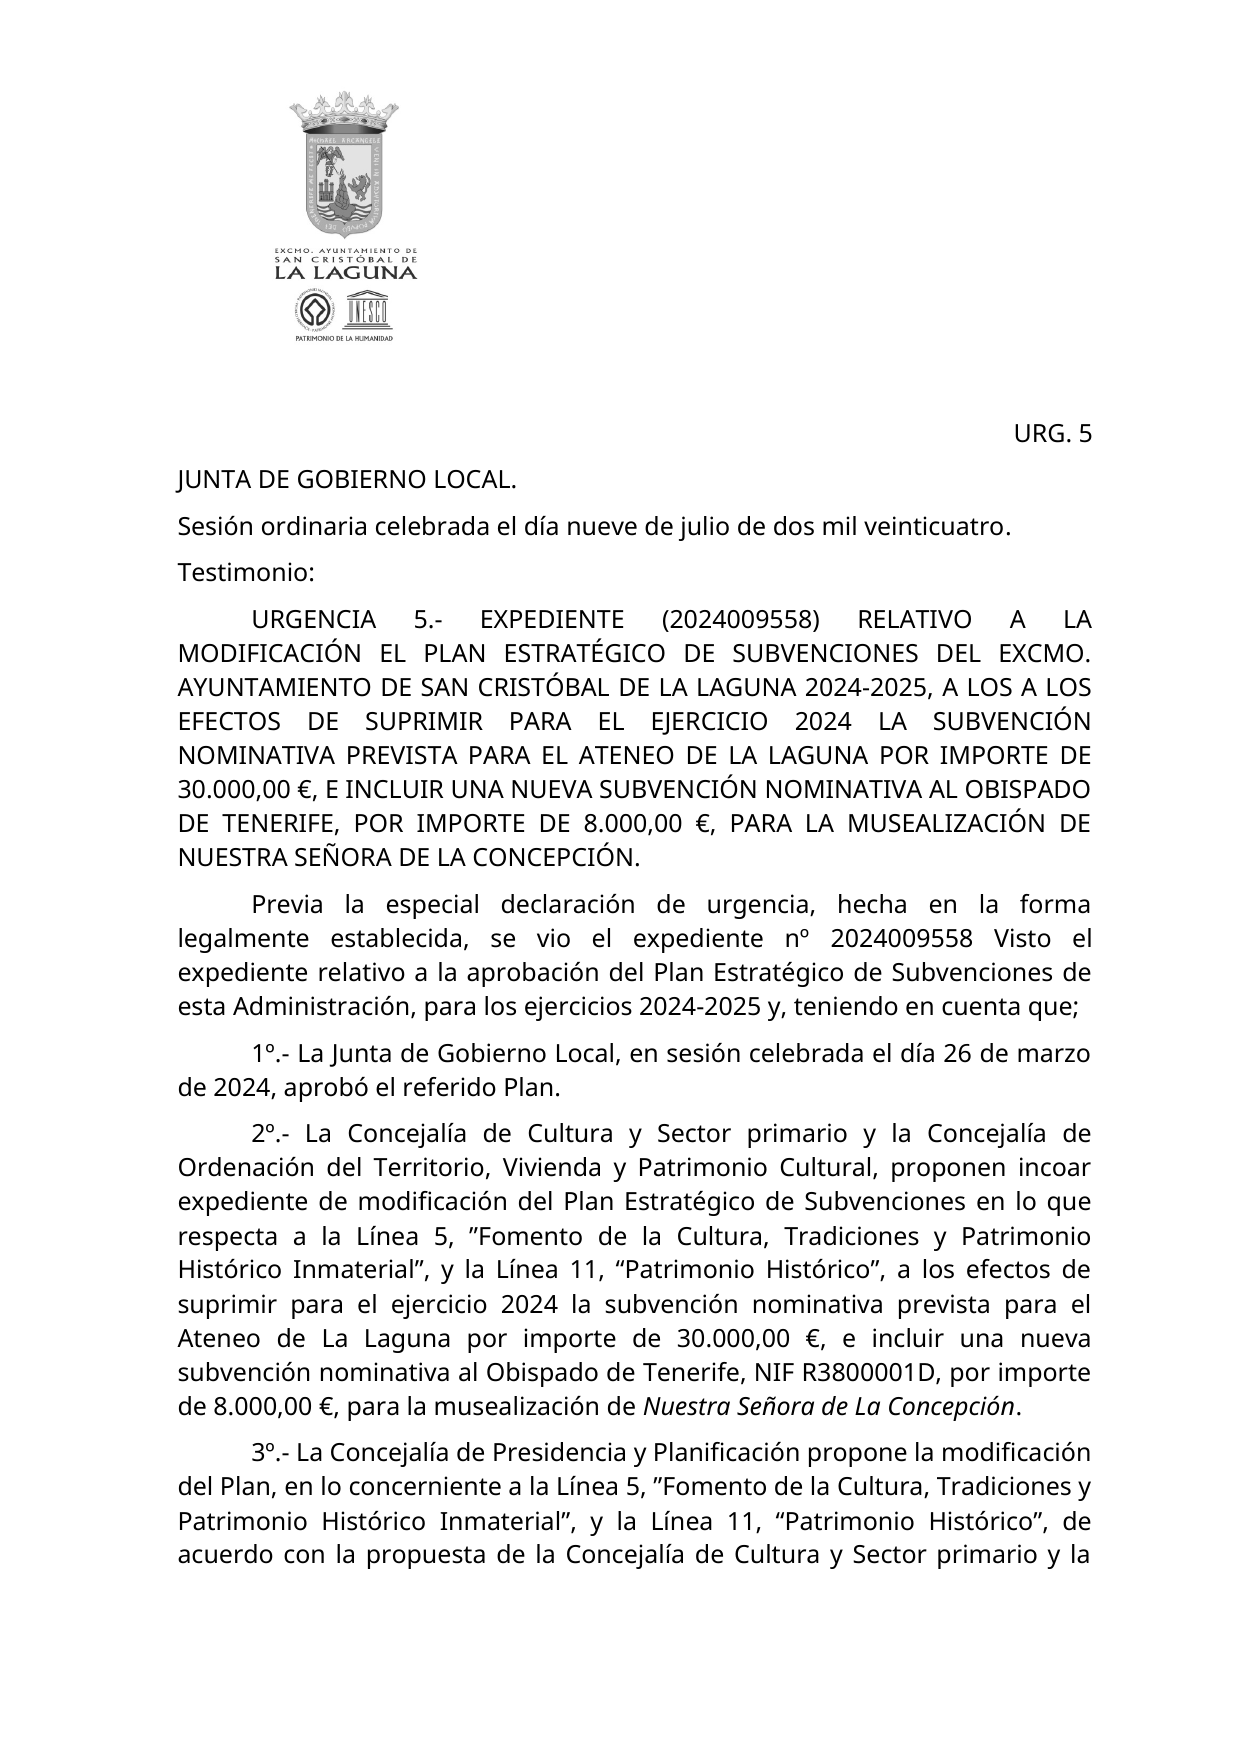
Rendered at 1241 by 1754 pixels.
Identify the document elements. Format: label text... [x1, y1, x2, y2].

text 2º.- La Concejalía de Cultura y Sector primario y la Concejalía de Ordenación del Territorio, Vivienda y Patrimonio Cultural, proponen incoar expediente de modificación del Plan Estratégico de Subvenciones en lo que respecta a la Línea 5, ”Fomento de la Cultura, Tradiciones y Patrimonio Histórico Inmaterial”, y la Línea 11, “Patrimonio Histórico”, a los efectos de suprimir para el ejercicio 2024 la subvención nominativa prevista para el Ateneo de La Laguna por importe de 30.000,00 €, e incluir una nueva subvención nominativa al Obispado de Tenerife, NIF R3800001D, por importe de 8.000,00 €, para la musealización de Nuestra Señora de La Concepción. [177, 1116, 1093, 1422]
text 3º.- La Concejalía de Presidencia y Planificación propone la modificación del Plan, en lo concerniente a la Línea 5, ”Fomento de la Cultura, Tradiciones y Patrimonio Histórico Inmaterial”, y la Línea 11, “Patrimonio Histórico”, de acuerdo con la propuesta de la Concejalía de Cultura y Sector primario y la [177, 1435, 1093, 1571]
text URGENCIA 5.- EXPEDIENTE (2024009558) RELATIVO A LA MODIFICACIÓN EL PLAN ESTRATÉGICO DE SUBVENCIONES DEL EXCMO. AYUNTAMIENTO DE SAN CRISTÓBAL DE LA LAGUNA 2024-2025, A LOS A LOS EFECTOS DE SUPRIMIR PARA EL EJERCICIO 2024 LA SUBVENCIÓN NOMINATIVA PREVISTA PARA EL ATENEO DE LA LAGUNA POR IMPORTE DE 30.000,00 €, E INCLUIR UNA NUEVA SUBVENCIÓN NOMINATIVA AL OBISPADO DE TENERIFE, POR IMPORTE DE 8.000,00 €, PARA LA MUSEALIZACIÓN DE NUESTRA SEÑORA DE LA CONCEPCIÓN. [177, 602, 1093, 874]
text URG. 5 [177, 415, 1093, 449]
text Previa la especial declaración de urgencia, hecha en la forma legalmente establecida, se vio el expediente nº 2024009558 Visto el expediente relativo a la aprobación del Plan Estratégico de Subvenciones de esta Administración, para los ejercicios 2024-2025 y, teniendo en cuenta que; [177, 887, 1093, 1023]
text Testimonio: [177, 555, 1093, 589]
text JUNTA DE GOBIERNO LOCAL. [177, 462, 1093, 496]
text Sesión ordinaria celebrada el día nueve de julio de dos mil veinticuatro. [177, 508, 1093, 542]
text 1º.- La Junta de Gobierno Local, en sesión celebrada el día 26 de marzo de 2024, aprobó el referido Plan. [177, 1035, 1093, 1103]
